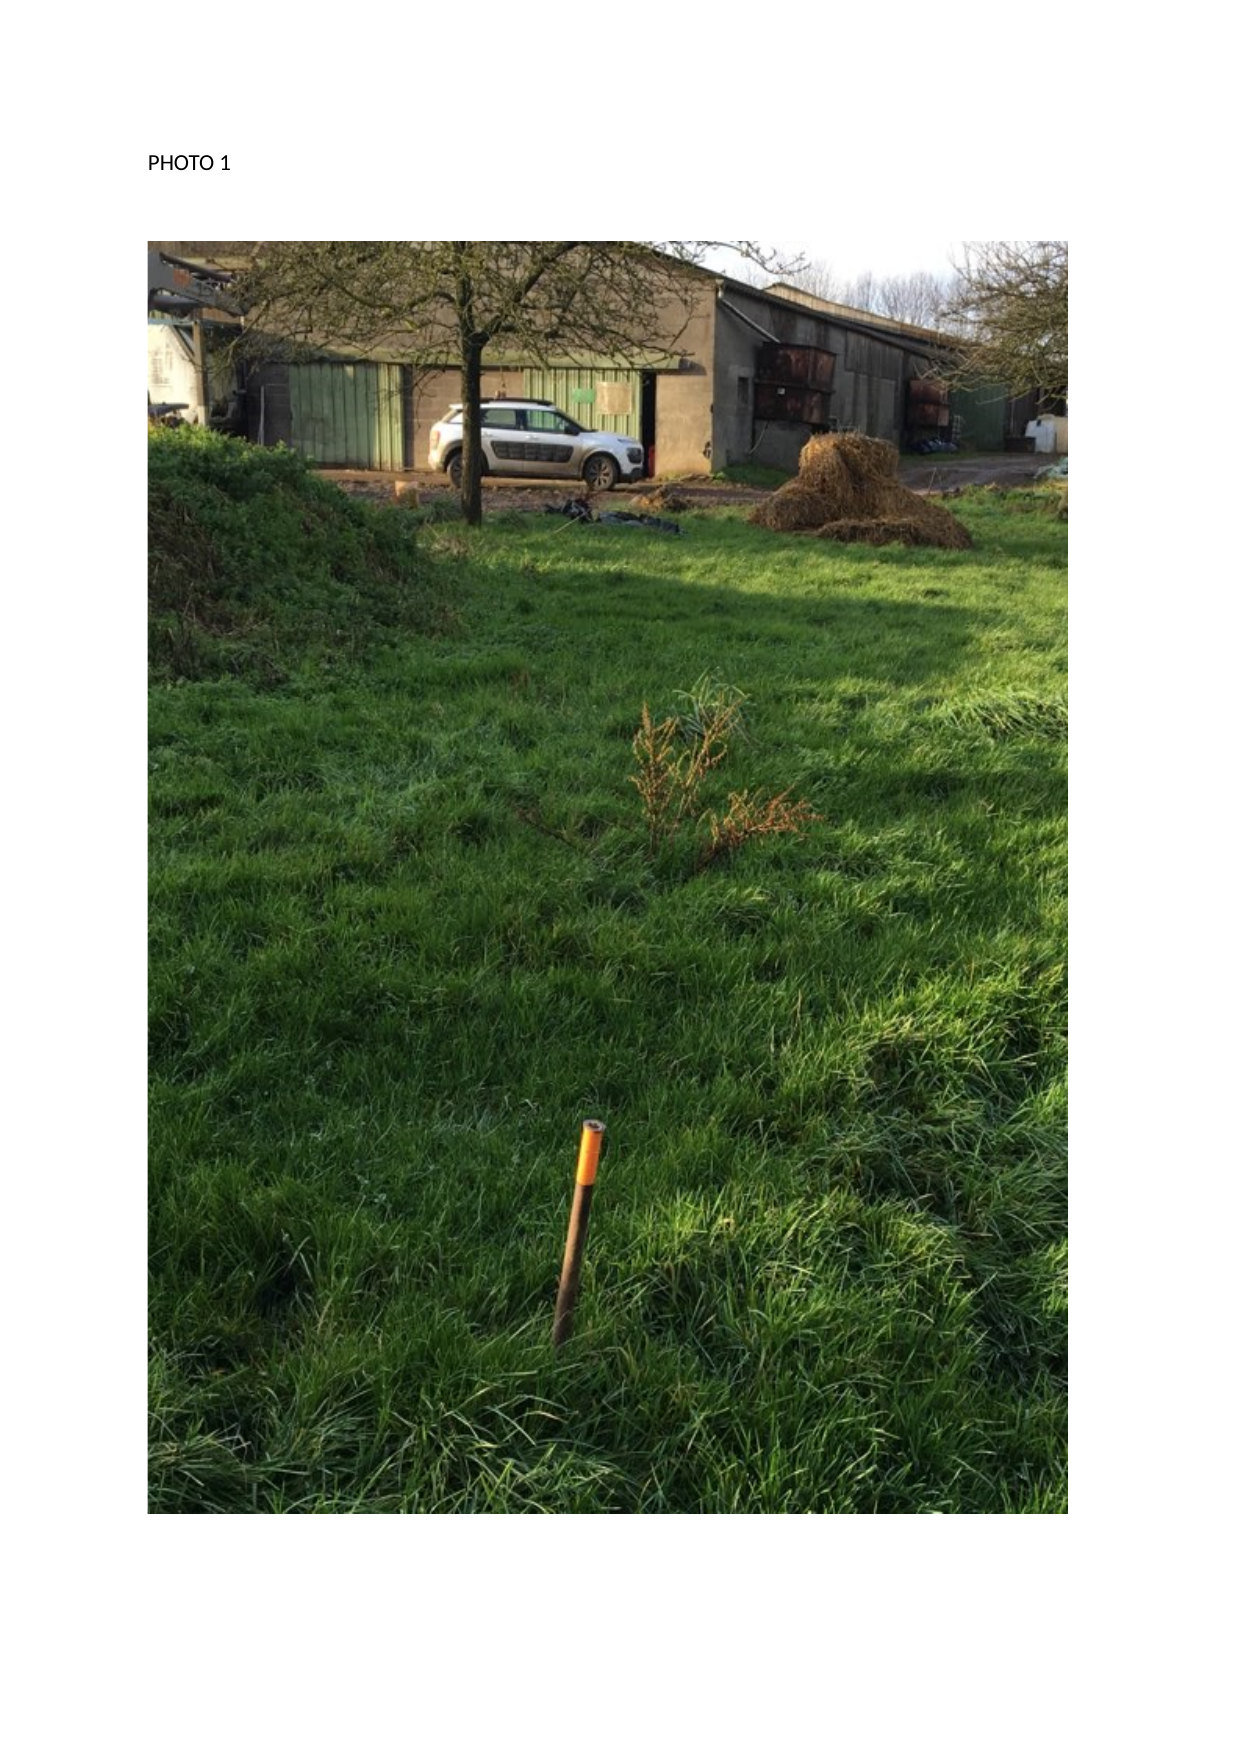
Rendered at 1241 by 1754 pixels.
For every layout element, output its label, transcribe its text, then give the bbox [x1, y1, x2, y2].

text PHOTO 1 [148, 148, 1093, 176]
picture [147, 241, 1068, 1514]
